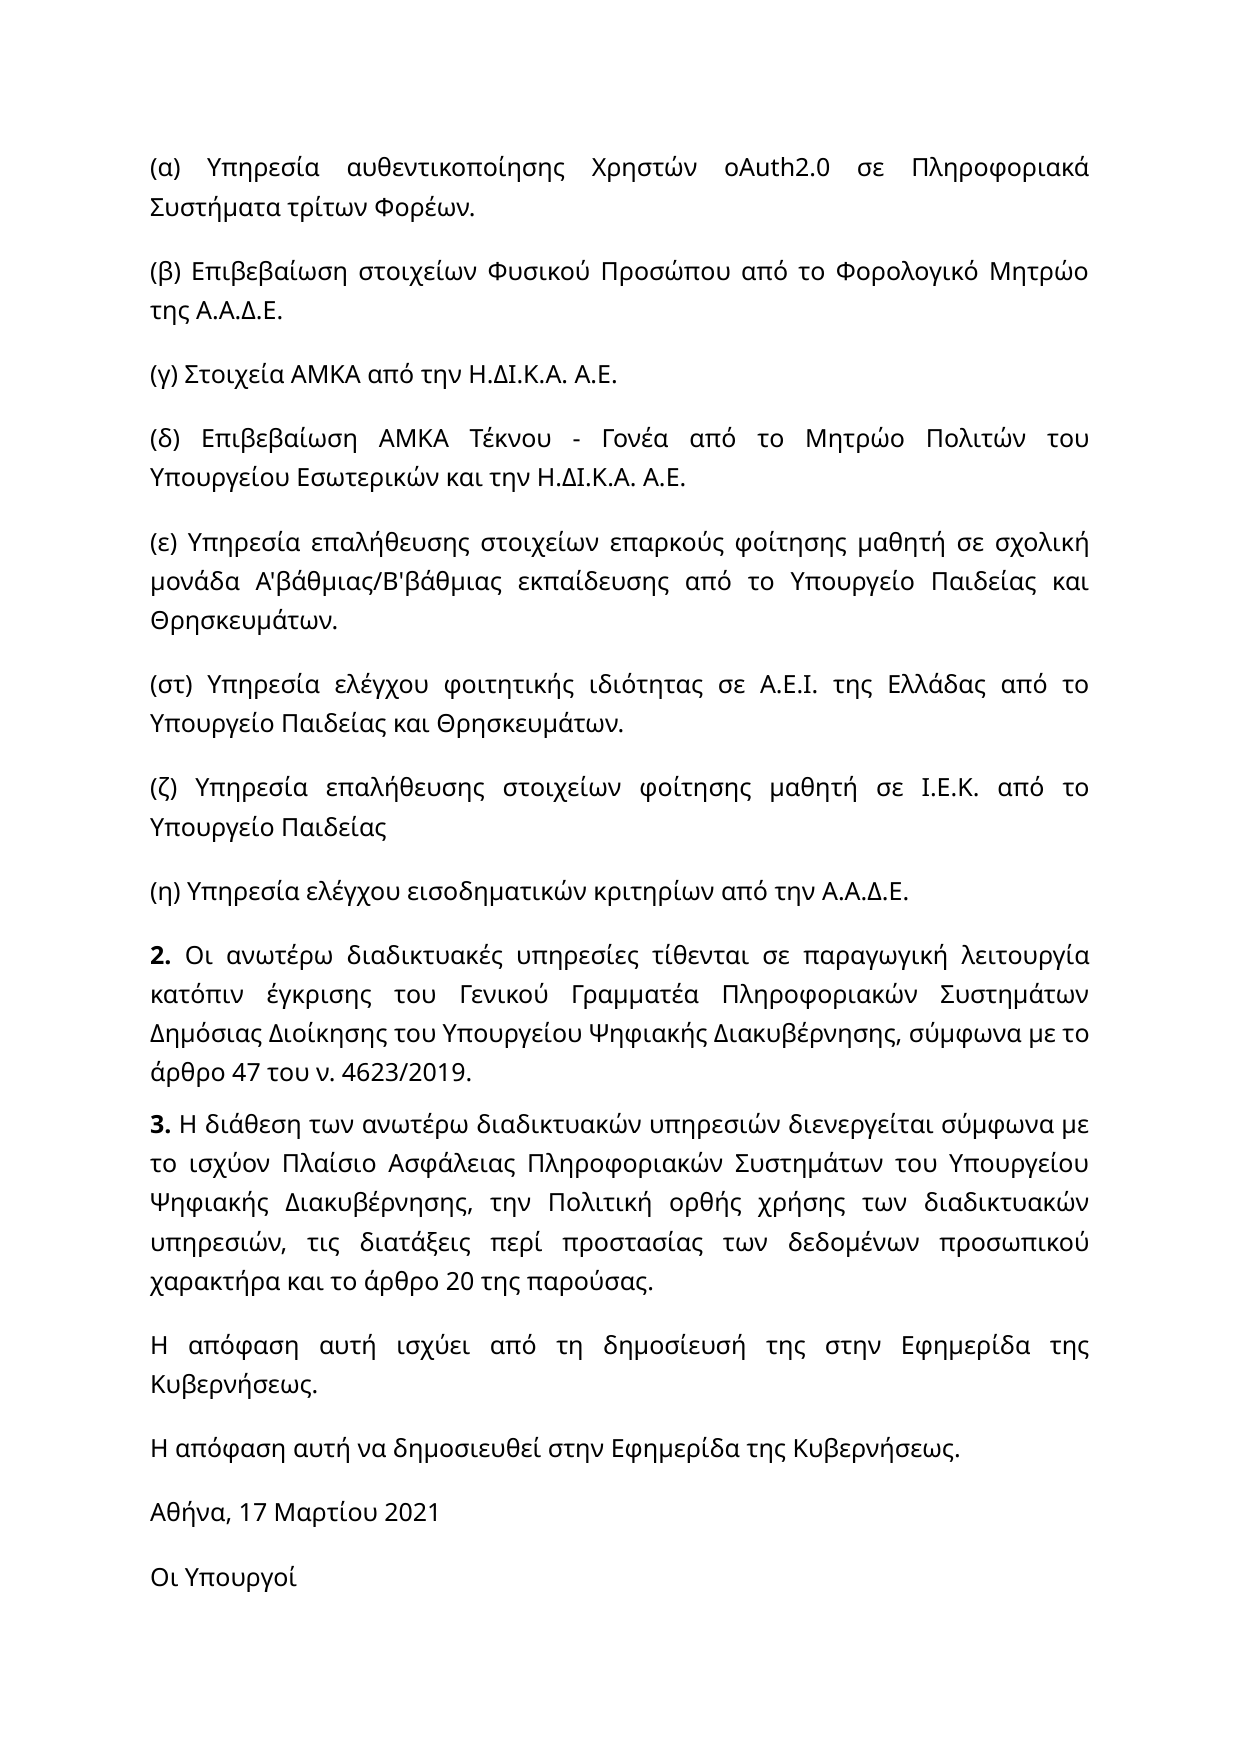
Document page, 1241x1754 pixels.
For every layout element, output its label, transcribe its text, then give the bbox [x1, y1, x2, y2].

text 3. Η διάθεση των ανωτέρω διαδικτυακών υπηρεσιών διενεργείται σύμφωνα με το ισχύον Πλαίσιο Ασφάλειας Πληροφοριακών Συστημάτων του Υπουργείου Ψηφιακής Διακυβέρνησης, την Πολιτική ορθής χρήσης των διαδικτυακών υπηρεσιών, τις διατάξεις περί προστασίας των δεδομένων προσωπικού χαρακτήρα και το άρθρο 20 της παρούσας. [150, 1107, 1090, 1297]
text (α) Υπηρεσία αυθεντικοποίησης Χρηστών oAuth2.0 σε Πληροφοριακά Συστήματα τρίτων Φορέων. [150, 150, 1090, 223]
text Οι Υπουργοί [150, 1559, 1090, 1593]
text Η απόφαση αυτή να δημοσιευθεί στην Εφημερίδα της Κυβερνήσεως. [150, 1431, 1090, 1465]
text (ζ) Υπηρεσία επαλήθευσης στοιχείων φοίτησης μαθητή σε Ι.Ε.Κ. από το Υπουργείο Παιδείας [150, 770, 1090, 843]
text (δ) Επιβεβαίωση ΑΜΚΑ Τέκνου - Γονέα από το Μητρώο Πολιτών του Υπουργείου Εσωτερικών και την Η.ΔΙ.Κ.Α. Α.Ε. [150, 421, 1090, 494]
text (β) Επιβεβαίωση στοιχείων Φυσικού Προσώπου από το Φορολογικό Μητρώο της Α.Α.Δ.Ε. [150, 253, 1090, 327]
text Η απόφαση αυτή ισχύει από τη δημοσίευσή της στην Εφημερίδα της Κυβερνήσεως. [150, 1327, 1090, 1401]
text (στ) Υπηρεσία ελέγχου φοιτητικής ιδιότητας σε Α.Ε.Ι. της Ελλάδας από το Υπουργείο Παιδείας και Θρησκευμάτων. [150, 667, 1090, 740]
text (γ) Στοιχεία ΑΜΚΑ από την Η.ΔΙ.Κ.Α. Α.Ε. [150, 357, 1090, 391]
text (ε) Υπηρεσία επαλήθευσης στοιχείων επαρκούς φοίτησης μαθητή σε σχολική μονάδα Α'βάθμιας/Β'βάθμιας εκπαίδευσης από το Υπουργείο Παιδείας και Θρησκευμάτων. [150, 524, 1090, 637]
text Αθήνα, 17 Μαρτίου 2021 [150, 1495, 1090, 1529]
text (η) Υπηρεσία ελέγχου εισοδηματικών κριτηρίων από την Α.Α.Δ.Ε. [150, 873, 1090, 907]
text 2. Οι ανωτέρω διαδικτυακές υπηρεσίες τίθενται σε παραγωγική λειτουργία κατόπιν έγκρισης του Γενικού Γραμματέα Πληροφοριακών Συστημάτων Δημόσιας Διοίκησης του Υπουργείου Ψηφιακής Διακυβέρνησης, σύμφωνα με το άρθρο 47 του ν. 4623/2019. [150, 937, 1090, 1089]
